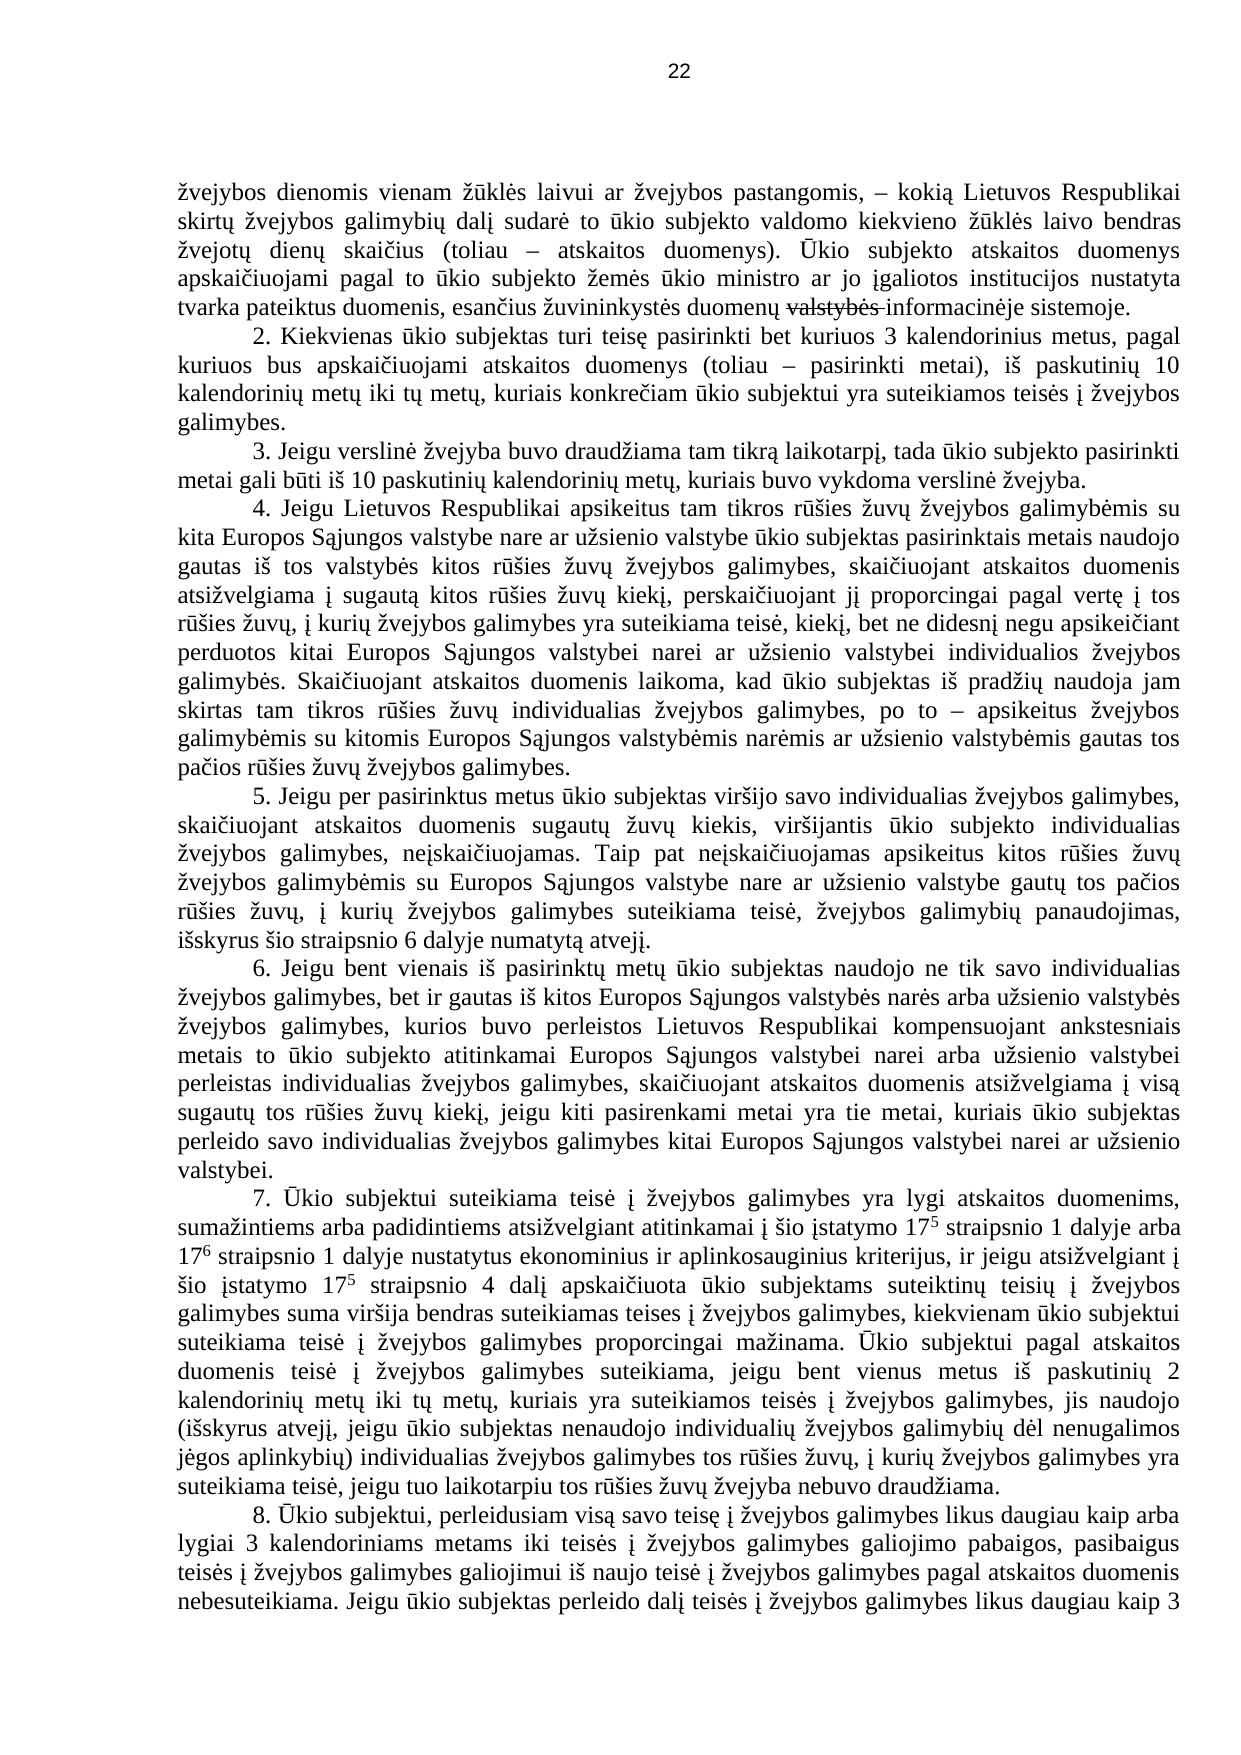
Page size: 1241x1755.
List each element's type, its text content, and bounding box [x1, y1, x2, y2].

text žvejybos dienomis vienam žūklės laivui ar žvejybos pastangomis, – kokią Lietuvos Respublikai skirtų žvejybos galimybių dalį sudarė to ūkio subjekto valdomo kiekvieno žūklės laivo bendras žvejotų dienų skaičius (toliau – atskaitos duomenys). Ūkio subjekto atskaitos duomenys apskaičiuojami pagal to ūkio subjekto žemės ūkio ministro ar jo įgaliotos institucijos nustatyta tvarka pateiktus duomenis, esančius žuvininkystės duomenų valstybės informacinėje sistemoje. [177, 177, 1181, 321]
text 7. Ūkio subjektui suteikiama teisė į žvejybos galimybes yra lygi atskaitos duomenims, sumažintiems arba padidintiems atsižvelgiant atitinkamai į šio įstatymo 175 straipsnio 1 dalyje arba 176 straipsnio 1 dalyje nustatytus ekonominius ir aplinkosauginius kriterijus, ir jeigu atsižvelgiant į šio įstatymo 175 straipsnio 4 dalį apskaičiuota ūkio subjektams suteiktinų teisių į žvejybos galimybes suma viršija bendras suteikiamas teises į žvejybos galimybes, kiekvienam ūkio subjektui suteikiama teisė į žvejybos galimybes proporcingai mažinama. Ūkio subjektui pagal atskaitos duomenis teisė į žvejybos galimybes suteikiama, jeigu bent vienus metus iš paskutinių 2 kalendorinių metų iki tų metų, kuriais yra suteikiamos teisės į žvejybos galimybes, jis naudojo (išskyrus atvejį, jeigu ūkio subjektas nenaudojo individualių žvejybos galimybių dėl nenugalimos jėgos aplinkybių) individualias žvejybos galimybes tos rūšies žuvų, į kurių žvejybos galimybes yra suteikiama teisė, jeigu tuo laikotarpiu tos rūšies žuvų žvejyba nebuvo draudžiama. [177, 1183, 1181, 1500]
text 4. Jeigu Lietuvos Respublikai apsikeitus tam tikros rūšies žuvų žvejybos galimybėmis su kita Europos Sąjungos valstybe nare ar užsienio valstybe ūkio subjektas pasirinktais metais naudojo gautas iš tos valstybės kitos rūšies žuvų žvejybos galimybes, skaičiuojant atskaitos duomenis atsižvelgiama į sugautą kitos rūšies žuvų kiekį, perskaičiuojant jį proporcingai pagal vertę į tos rūšies žuvų, į kurių žvejybos galimybes yra suteikiama teisė, kiekį, bet ne didesnį negu apsikeičiant perduotos kitai Europos Sąjungos valstybei narei ar užsienio valstybei individualios žvejybos galimybės. Skaičiuojant atskaitos duomenis laikoma, kad ūkio subjektas iš pradžių naudoja jam skirtas tam tikros rūšies žuvų individualias žvejybos galimybes, po to – apsikeitus žvejybos galimybėmis su kitomis Europos Sąjungos valstybėmis narėmis ar užsienio valstybėmis gautas tos pačios rūšies žuvų žvejybos galimybes. [177, 493, 1181, 781]
text 6. Jeigu bent vienais iš pasirinktų metų ūkio subjektas naudojo ne tik savo individualias žvejybos galimybes, bet ir gautas iš kitos Europos Sąjungos valstybės narės arba užsienio valstybės žvejybos galimybes, kurios buvo perleistos Lietuvos Respublikai kompensuojant ankstesniais metais to ūkio subjekto atitinkamai Europos Sąjungos valstybei narei arba užsienio valstybei perleistas individualias žvejybos galimybes, skaičiuojant atskaitos duomenis atsižvelgiama į visą sugautų tos rūšies žuvų kiekį, jeigu kiti pasirenkami metai yra tie metai, kuriais ūkio subjektas perleido savo individualias žvejybos galimybes kitai Europos Sąjungos valstybei narei ar užsienio valstybei. [177, 953, 1181, 1183]
text 8. Ūkio subjektui, perleidusiam visą savo teisę į žvejybos galimybes likus daugiau kaip arba lygiai 3 kalendoriniams metams iki teisės į žvejybos galimybes galiojimo pabaigos, pasibaigus teisės į žvejybos galimybes galiojimui iš naujo teisė į žvejybos galimybes pagal atskaitos duomenis nebesuteikiama. Jeigu ūkio subjektas perleido dalį teisės į žvejybos galimybes likus daugiau kaip 3 [177, 1500, 1181, 1615]
text 2. Kiekvienas ūkio subjektas turi teisę pasirinkti bet kuriuos 3 kalendorinius metus, pagal kuriuos bus apskaičiuojami atskaitos duomenys (toliau – pasirinkti metai), iš paskutinių 10 kalendorinių metų iki tų metų, kuriais konkrečiam ūkio subjektui yra suteikiamos teisės į žvejybos galimybes. [177, 321, 1181, 436]
text 5. Jeigu per pasirinktus metus ūkio subjektas viršijo savo individualias žvejybos galimybes, skaičiuojant atskaitos duomenis sugautų žuvų kiekis, viršijantis ūkio subjekto individualias žvejybos galimybes, neįskaičiuojamas. Taip pat neįskaičiuojamas apsikeitus kitos rūšies žuvų žvejybos galimybėmis su Europos Sąjungos valstybe nare ar užsienio valstybe gautų tos pačios rūšies žuvų, į kurių žvejybos galimybes suteikiama teisė, žvejybos galimybių panaudojimas, išskyrus šio straipsnio 6 dalyje numatytą atvejį. [177, 781, 1181, 953]
text 3. Jeigu verslinė žvejyba buvo draudžiama tam tikrą laikotarpį, tada ūkio subjekto pasirinkti metai gali būti iš 10 paskutinių kalendorinių metų, kuriais buvo vykdoma verslinė žvejyba. [177, 436, 1181, 493]
